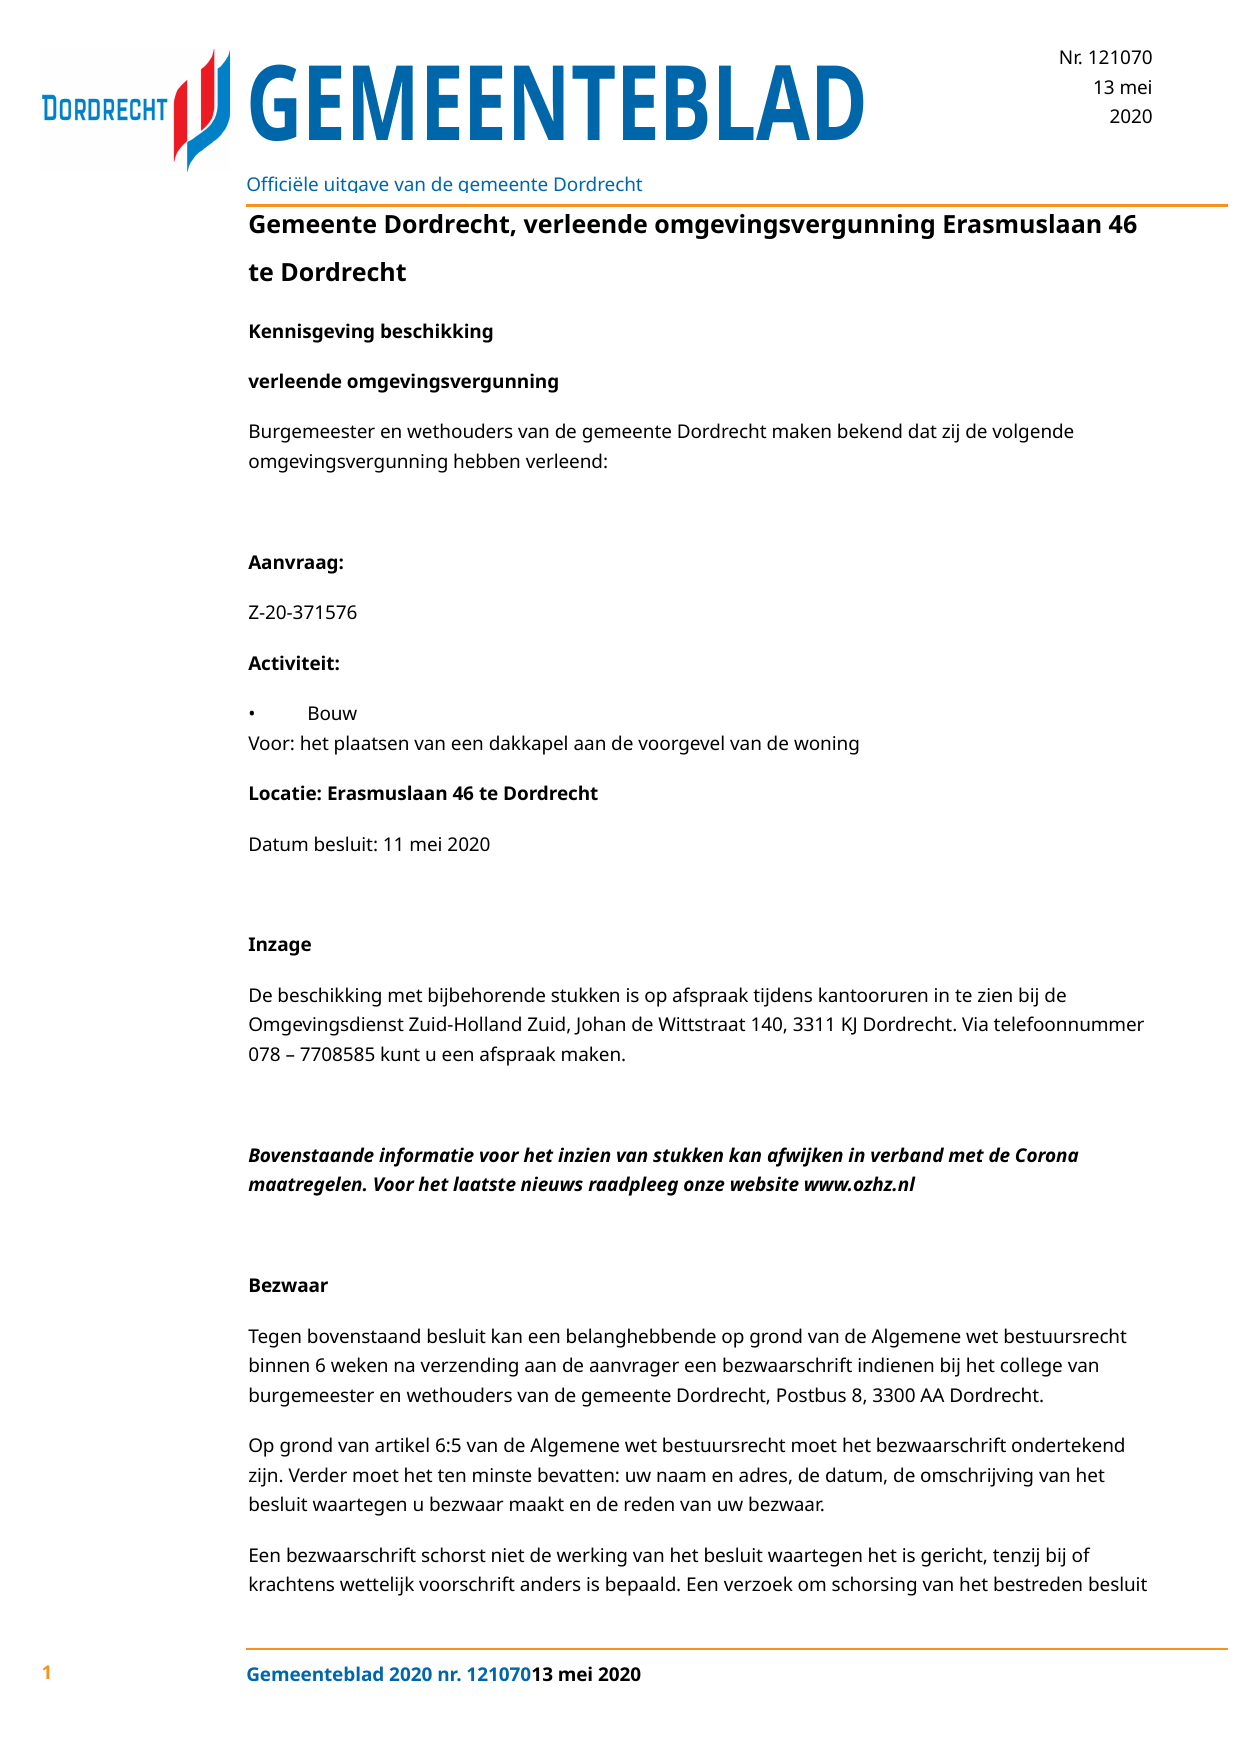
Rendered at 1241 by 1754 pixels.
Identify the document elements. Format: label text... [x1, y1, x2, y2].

text De beschikking met bijbehorende stukken is op afspraak tijdens kantooruren in te zien bij de Omgevingsdienst Zuid-Holland Zuid, Johan de Wittstraat 140, 3311 KJ Dordrecht. Via telefoonnummer 078 – 7708585 kunt u een afspraak maken. [248, 982, 1152, 1067]
text Op grond van artikel 6:5 van de Algemene wet bestuursrecht moet het bezwaarschrift ondertekend zijn. Verder moet het ten minste bevatten: uw naam en adres, de datum, de omschrijving van het besluit waartegen u bezwaar maakt en de reden van uw bezwaar. [248, 1432, 1152, 1517]
text Activiteit: [248, 650, 1152, 676]
text Bezwaar [248, 1272, 1152, 1298]
list Bouw [248, 700, 1152, 726]
text Burgemeester en wethouders van de gemeente Dordrecht maken bekend dat zij de volgende omgevingsvergunning hebben verleend: [248, 419, 1152, 474]
text Bovenstaande informatie voor het inzien van stukken kan afwijken in verband met de Corona maatregelen. Voor het laatste nieuws raadpleeg onze website www.ozhz.nl [248, 1142, 1152, 1197]
text Voor: het plaatsen van een dakkapel aan de voorgevel van de woning [248, 730, 1152, 756]
text Een bezwaarschrift schorst niet de werking van het besluit waartegen het is gericht, tenzij bij of krachtens wettelijk voorschrift anders is bepaald. Een verzoek om schorsing van het bestreden besluit [248, 1542, 1152, 1597]
text Z-20-371576 [248, 599, 1152, 625]
text Locatie: Erasmuslaan 46 te Dordrecht [248, 780, 1152, 806]
text Tegen bovenstaand besluit kan een belanghebbende op grond van de Algemene wet bestuursrecht binnen 6 weken na verzending aan de aanvrager een bezwaarschrift indienen bij het college van burgemeester en wethouders van de gemeente Dordrecht, Postbus 8, 3300 AA Dordrecht. [248, 1323, 1152, 1408]
text verleende omgevingsvergunning [248, 368, 1152, 394]
text Inzage [248, 932, 1152, 957]
text Kennisgeving beschikking [248, 318, 1152, 344]
text Gemeente Dordrecht, verleende omgevingsvergunning Erasmuslaan 46 te Dordrecht [248, 207, 1152, 288]
text Datum besluit: 11 mei 2020 [248, 831, 1152, 857]
text Aanvraag: [248, 549, 1152, 575]
picture [41, 47, 231, 172]
